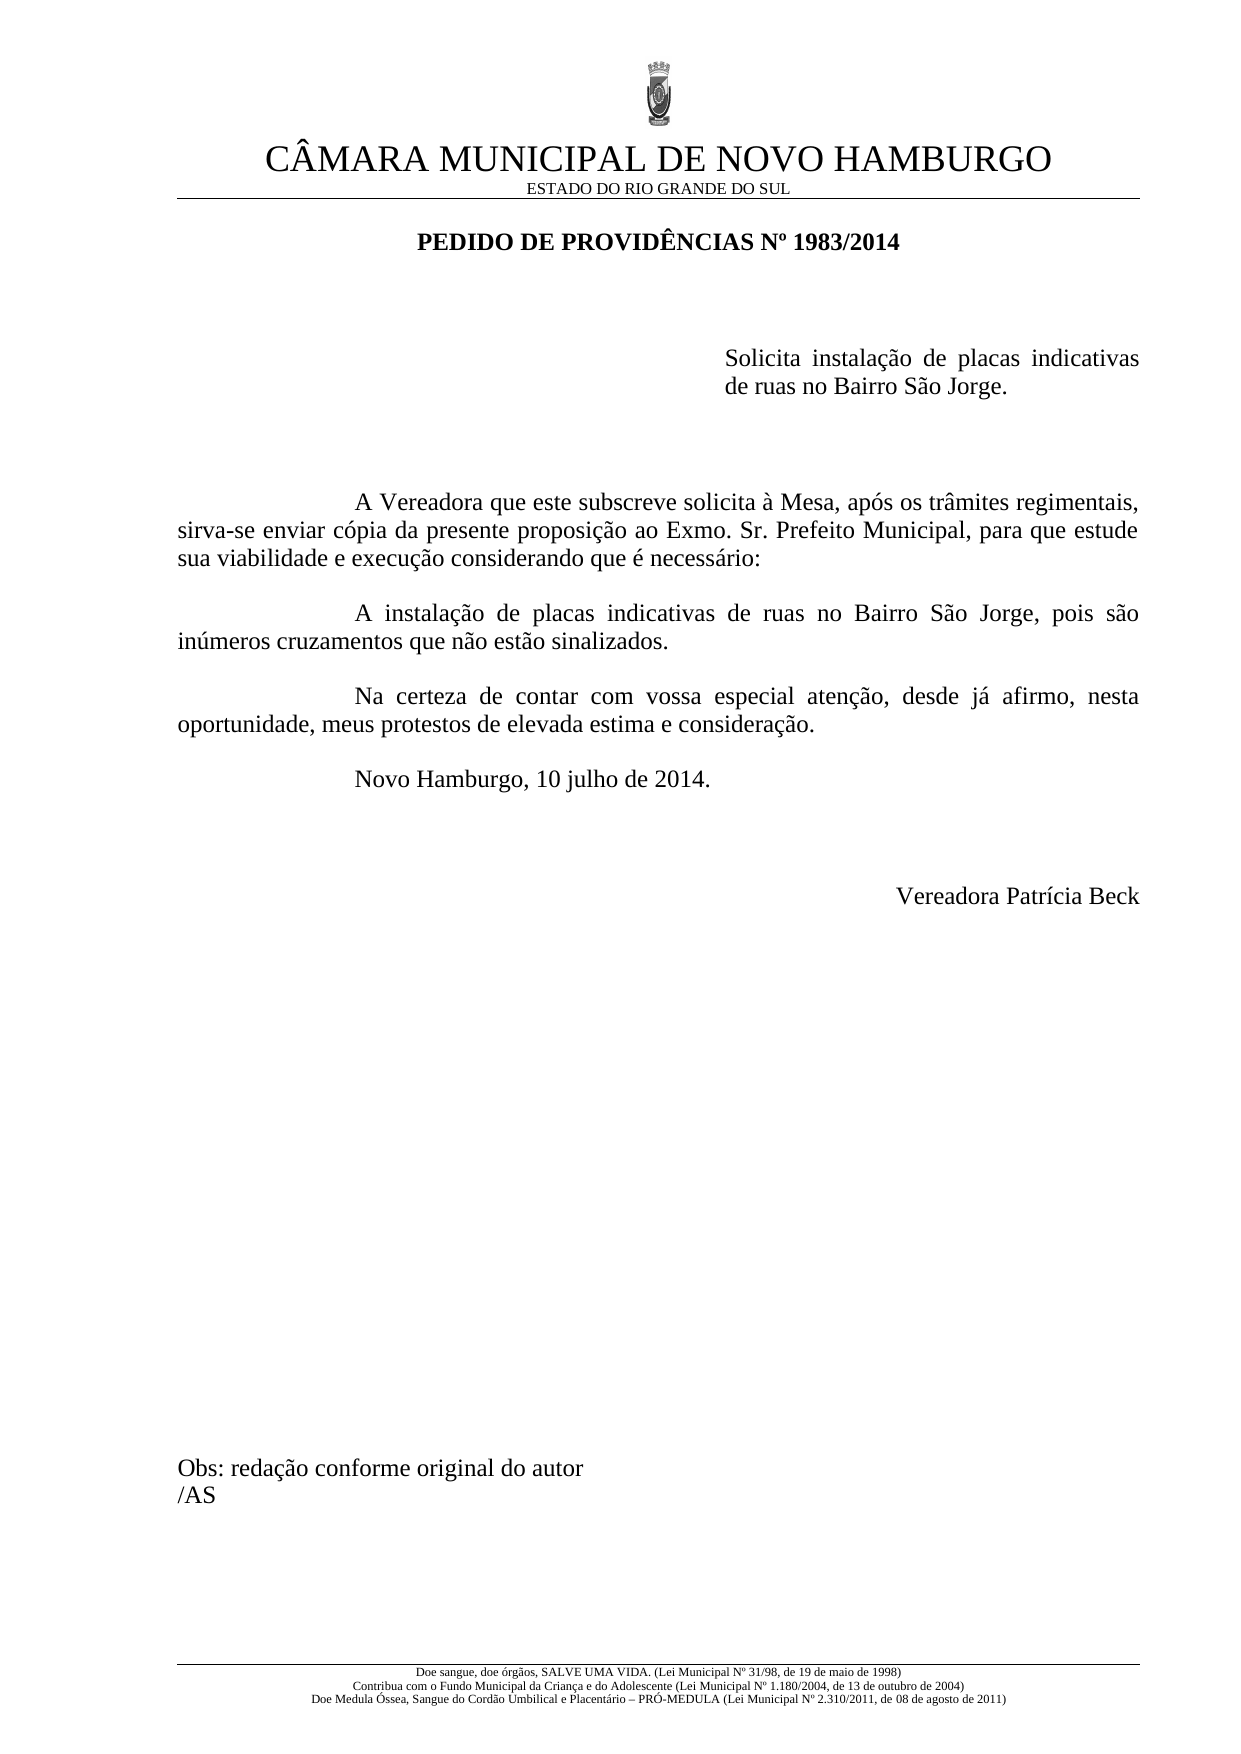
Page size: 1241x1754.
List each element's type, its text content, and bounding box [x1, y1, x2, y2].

text /AS [177, 1481, 1140, 1509]
text PEDIDO DE PROVIDÊNCIAS Nº 1983/2014 [177, 228, 1140, 256]
text A instalação de placas indicativas de ruas no Bairro São Jorge, pois são inúmeros cruzamentos que não estão sinalizados. [177, 599, 1140, 655]
text A Vereadora que este subscreve solicita à Mesa, após os trâmites regimentais, sirva-se enviar cópia da presente proposição ao Exmo. Sr. Prefeito Municipal, para que estude sua viabilidade e execução considerando que é necessário: [177, 488, 1140, 572]
list Solicita instalação de placas indicativas de ruas no Bairro São Jorge. [687, 344, 1140, 400]
text Novo Hamburgo, 10 julho de 2014. [177, 766, 1140, 793]
text Vereadora Patrícia Beck [649, 882, 1140, 909]
text Na certeza de contar com vossa especial atenção, desde já afirmo, nesta oportunidade, meus protestos de elevada estima e consideração. [177, 682, 1140, 738]
text Obs: redação conforme original do autor [177, 1454, 1140, 1481]
